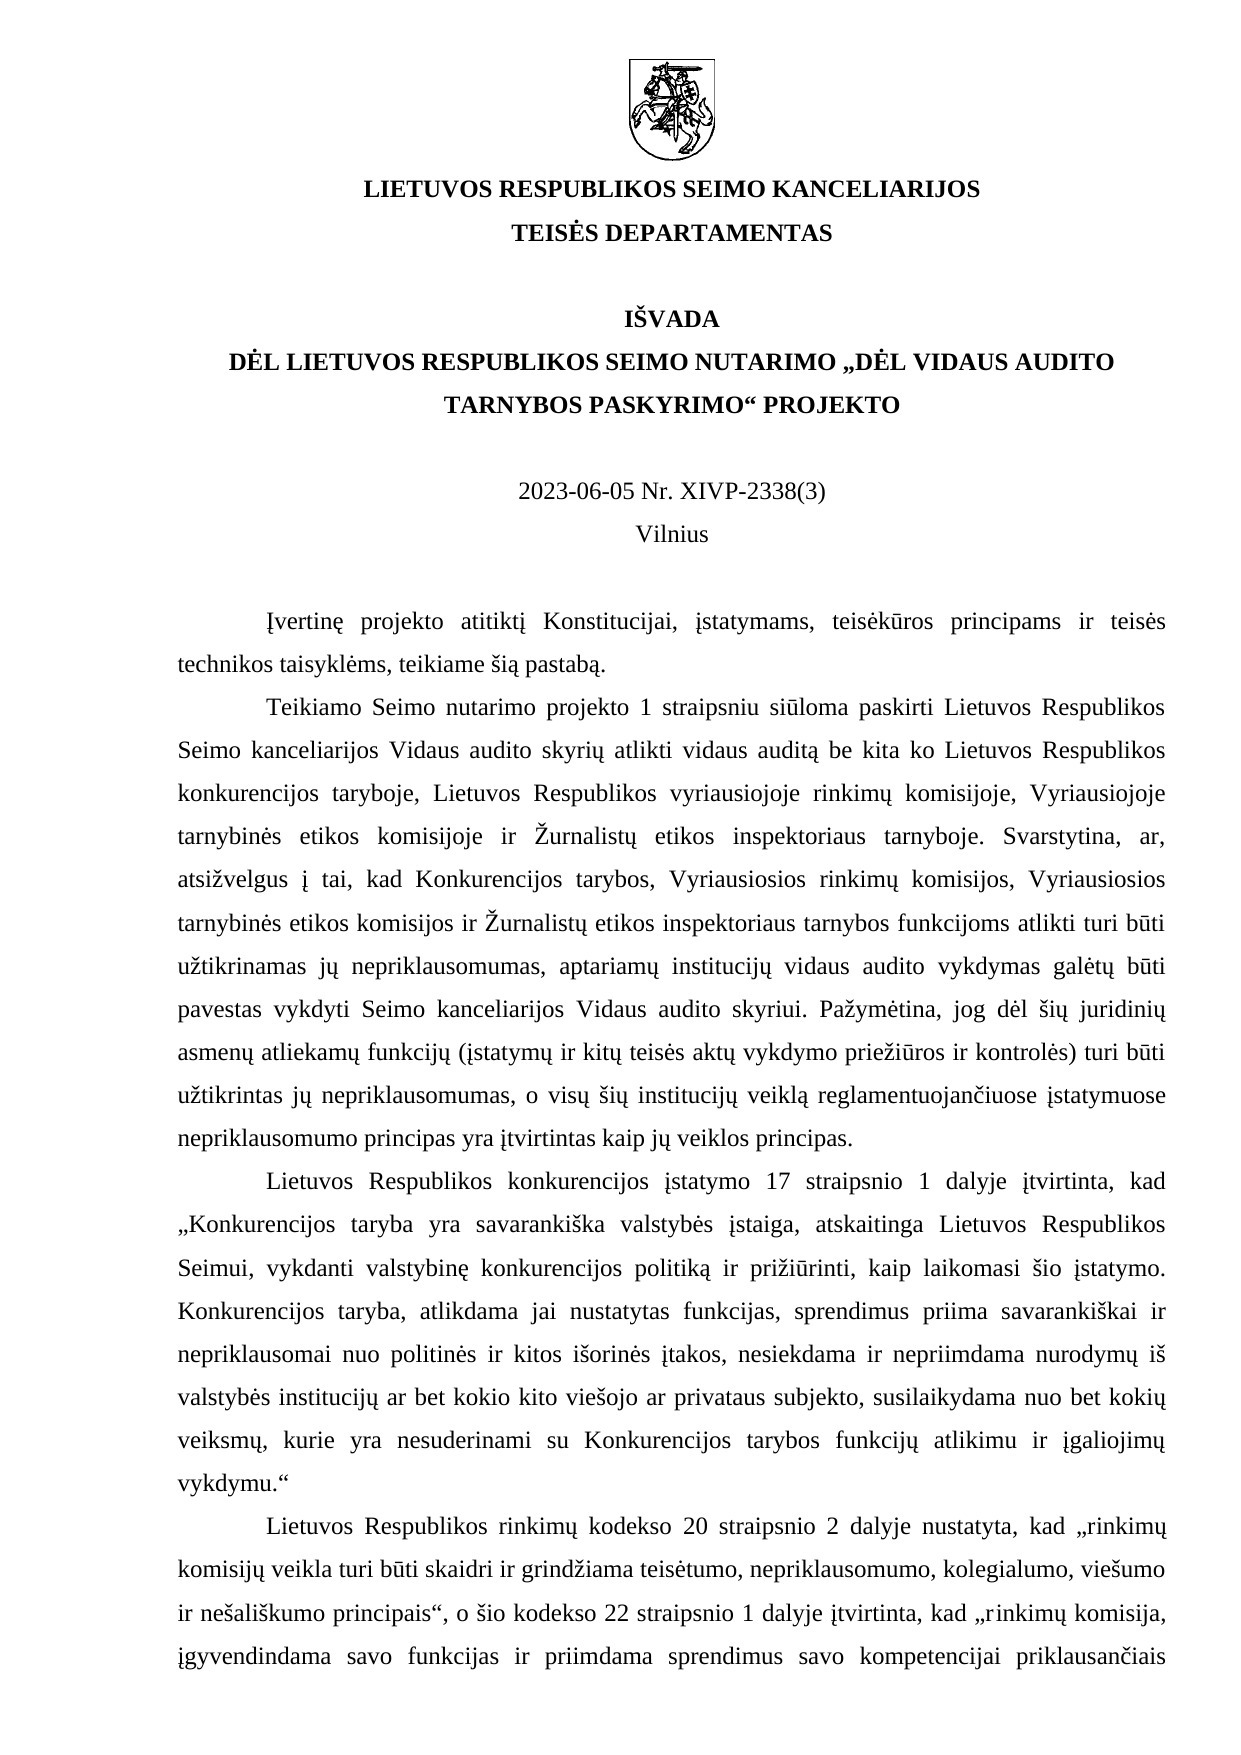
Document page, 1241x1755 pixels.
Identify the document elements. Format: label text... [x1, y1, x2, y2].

text Lietuvos Respublikos konkurencijos įstatymo 17 straipsnio 1 dalyje įtvirtinta, kad „Konkurencijos taryba yra savarankiška valstybės įstaiga, atskaitinga Lietuvos Respublikos Seimui, vykdanti valstybinę konkurencijos politiką ir prižiūrinti, kaip laikomasi šio įstatymo. Konkurencijos taryba, atlikdama jai nustatytas funkcijas, sprendimus priima savarankiškai ir nepriklausomai nuo politinės ir kitos išorinės įtakos, nesiekdama ir nepriimdama nurodymų iš valstybės institucijų ar bet kokio kito viešojo ar privataus subjekto, susilaikydama nuo bet kokių veiksmų, kurie yra nesuderinami su Konkurencijos tarybos funkcijų atlikimu ir įgaliojimų vykdymu.“ [177, 1166, 1167, 1497]
text LIETUVOS RESPUBLIKOS SEIMO KANCELIARIJOS [177, 174, 1167, 203]
text Lietuvos Respublikos rinkimų kodekso 20 straipsnio 2 dalyje nustatyta, kad „rinkimų komisijų veikla turi būti skaidri ir grindžiama teisėtumo, nepriklausomumo, kolegialumo, viešumo ir nešališkumo principais“, o šio kodekso 22 straipsnio 1 dalyje įtvirtinta, kad „rinkimų komisija, įgyvendindama savo funkcijas ir priimdama sprendimus savo kompetencijai priklausančiais [177, 1511, 1167, 1669]
text Vilnius [177, 519, 1167, 548]
subtitle IŠVADA [177, 304, 1167, 333]
text Įvertinę projekto atitiktį Konstitucijai, įstatymams, teisėkūros principams ir teisės technikos taisyklėms, teikiame šią pastabą. [177, 606, 1167, 678]
text Teikiamo Seimo nutarimo projekto 1 straipsniu siūloma paskirti Lietuvos Respublikos Seimo kanceliarijos Vidaus audito skyrių atlikti vidaus auditą be kita ko Lietuvos Respublikos konkurencijos taryboje, Lietuvos Respublikos vyriausiojoje rinkimų komisijoje, Vyriausiojoje tarnybinės etikos komisijoje ir Žurnalistų etikos inspektoriaus tarnyboje. Svarstytina, ar, atsižvelgus į tai, kad Konkurencijos tarybos, Vyriausiosios rinkimų komisijos, Vyriausiosios tarnybinės etikos komisijos ir Žurnalistų etikos inspektoriaus tarnybos funkcijoms atlikti turi būti užtikrinamas jų nepriklausomumas, aptariamų institucijų vidaus audito vykdymas galėtų būti pavestas vykdyti Seimo kanceliarijos Vidaus audito skyriui. Pažymėtina, jog dėl šių juridinių asmenų atliekamų funkcijų (įstatymų ir kitų teisės aktų vykdymo priežiūros ir kontrolės) turi būti užtikrintas jų nepriklausomumas, o visų šių institucijų veiklą reglamentuojančiuose įstatymuose nepriklausomumo principas yra įtvirtintas kaip jų veiklos principas. [177, 692, 1167, 1152]
subtitle TEISĖS DEPARTAMENTAS [177, 218, 1167, 246]
text 2023-06-05 Nr. XIVP-2338(3) [177, 476, 1167, 505]
text DĖL LIETUVOS RESPUBLIKOS SEIMO NUTARIMO „DĖL VIDAUS AUDITO TARNYBOS PASKYRIMO“ PROJEKTO [177, 347, 1167, 419]
